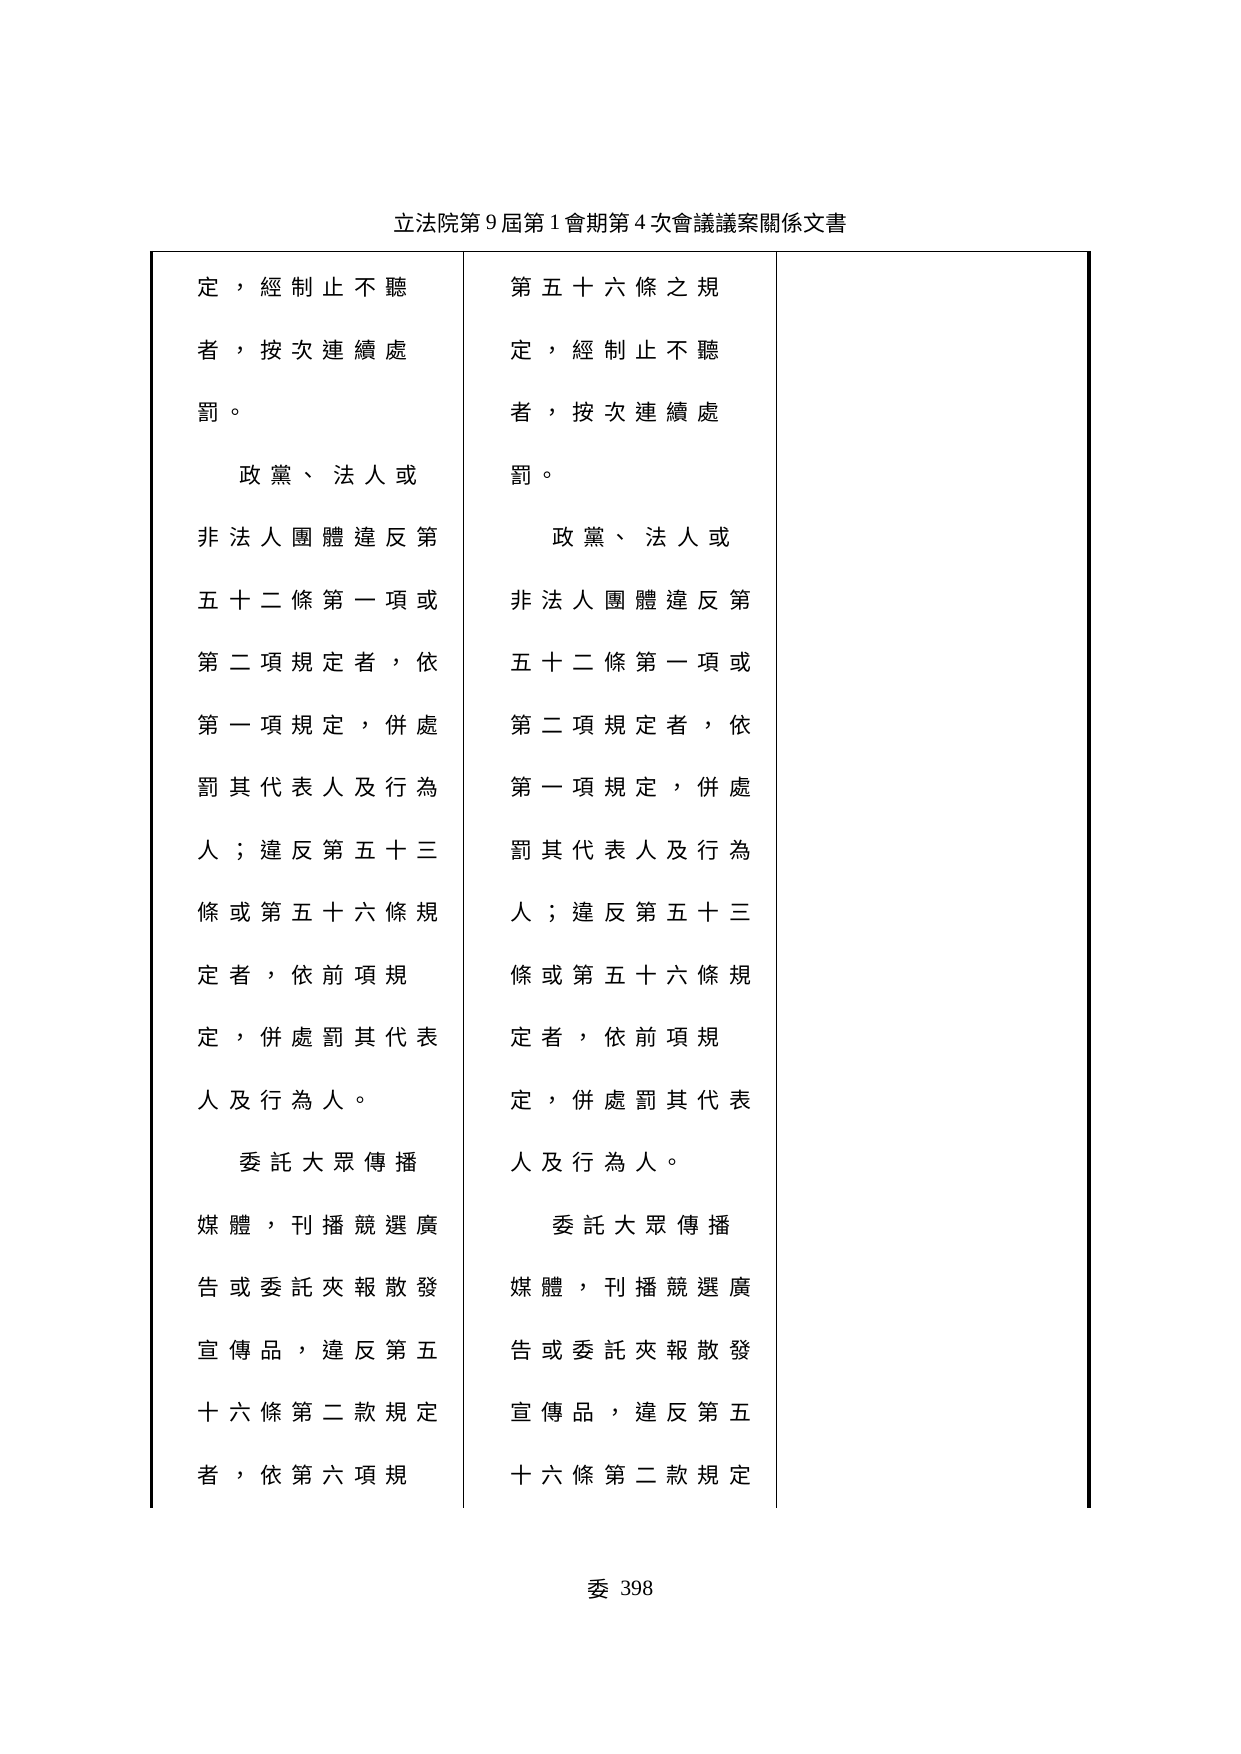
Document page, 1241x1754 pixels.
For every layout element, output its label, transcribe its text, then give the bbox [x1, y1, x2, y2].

table_cell [777, 252, 1087, 1508]
table_cell 第五十六條之規定，經制止不聽者，按次連續處罰。 政黨、法人或非法人團體違反第五十二條第一項或第二項規定者，依第一項規定，併處罰其代表人及行為人；違反第五十三條或第五十六條規定者，依前項規定，併處罰其代表人及行為人。 委託大眾傳播媒體，刊播競選廣告或委託夾報散發宣傳品，違反第五十六條第二款規定 [464, 252, 776, 1508]
table_cell 定，經制止不聽者，按次連續處罰。 政黨、法人或非法人團體違反第五十二條第一項或第二項規定者，依第一項規定，併處罰其代表人及行為人；違反第五十三條或第五十六條規定者，依前項規定，併處罰其代表人及行為人。 委託大眾傳播媒體，刊播競選廣告或委託夾報散發宣傳品，違反第五十六條第二款規定者，依第六項規 [153, 252, 463, 1508]
